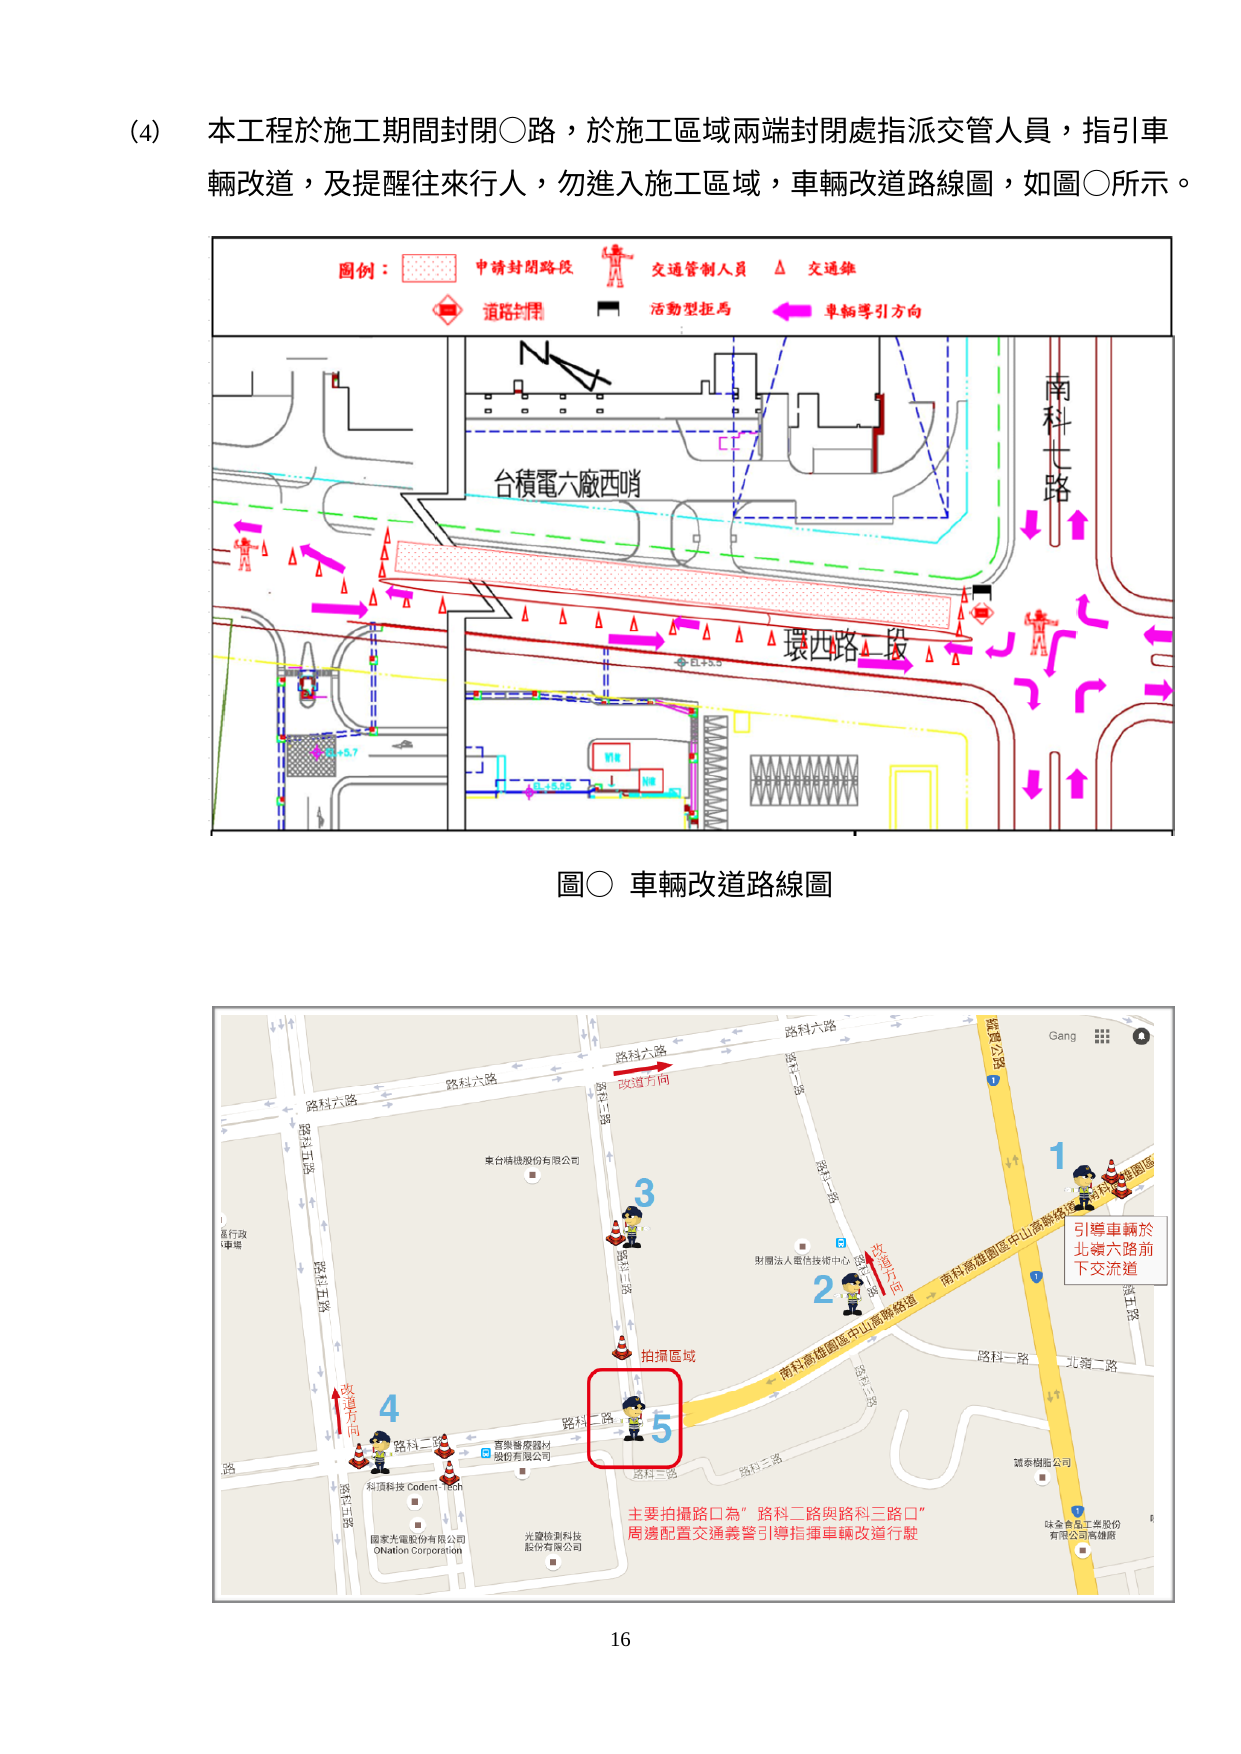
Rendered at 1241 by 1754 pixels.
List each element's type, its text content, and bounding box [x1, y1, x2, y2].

list 本工程於施工期間封閉○路，於施工區域兩端封閉處指派交管人員，指引車輛改道，及提醒往來行人，勿進入施工區域，車輛改道路線圖，如圖○所示。 [114, 108, 1183, 203]
text 圖○ 車輛改道路線圖 [207, 862, 1183, 904]
